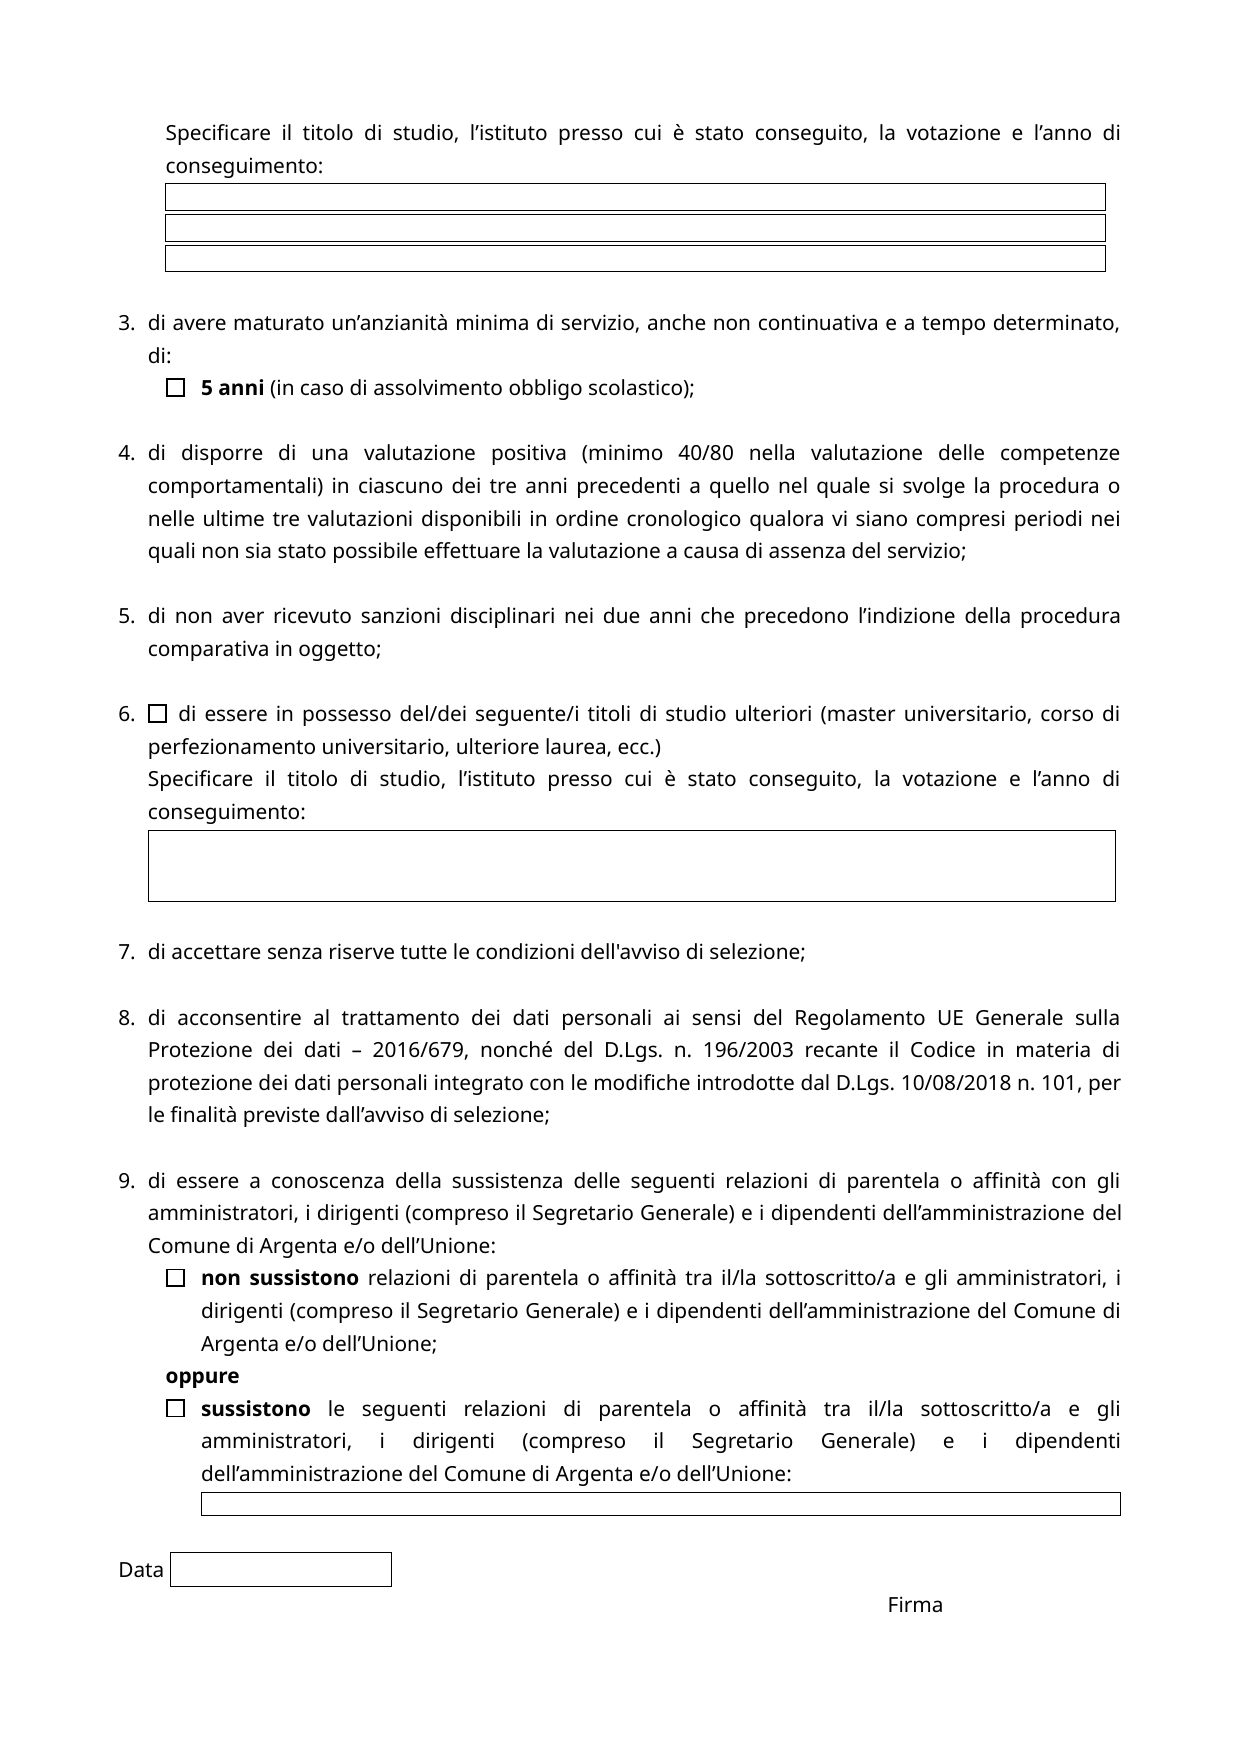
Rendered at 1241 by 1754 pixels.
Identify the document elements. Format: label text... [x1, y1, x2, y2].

list di essere a conoscenza della sussistenza delle seguenti relazioni di parentela o affinità con gli amministratori, i dirigenti (compreso il Segretario Generale) e i dipendenti dell’amministrazione del Comune di Argenta e/o dell’Unione: [118, 1166, 1122, 1259]
text Data [118, 1552, 170, 1586]
text oppure [165, 1361, 1122, 1390]
list di avere maturato un’anzianità minima di servizio, anche non continuativa e a tempo determinato, di: [118, 308, 1122, 369]
list di accettare senza riserve tutte le condizioni dell'avviso di selezione; [118, 937, 1122, 966]
list di acconsentire al trattamento dei dati personali ai sensi del Regolamento UE Generale sulla Protezione dei dati – 2016/679, nonché del D.Lgs. n. 196/2003 recante il Codice in materia di protezione dei dati personali integrato con le modifiche introdotte dal D.Lgs. 10/08/2018 n. 101, per le finalità previste dall’avviso di selezione; [118, 1003, 1122, 1129]
list Specificare il titolo di studio, l’istituto presso cui è stato conseguito, la votazione e l’anno di conseguimento: [148, 764, 1122, 826]
text [392, 1552, 1122, 1586]
list di non aver ricevuto sanzioni disciplinari nei due anni che precedono l’indizione della procedura comparativa in oggetto; [118, 602, 1122, 663]
text 5 anni (in caso di assolvimento obbligo scolastico); [165, 373, 1122, 402]
text non sussistono relazioni di parentela o affinità tra il/la sottoscritto/a e gli amministratori, i dirigenti (compreso il Segretario Generale) e i dipendenti dell’amministrazione del Comune di Argenta e/o dell’Unione; [165, 1263, 1122, 1357]
text sussistono le seguenti relazioni di parentela o affinità tra il/la sottoscritto/a e gli amministratori, i dirigenti (compreso il Segretario Generale) e i dipendenti dell’amministrazione del Comune di Argenta e/o dell’Unione: [165, 1394, 1122, 1488]
text Firma [709, 1590, 1122, 1618]
list di disporre di una valutazione positiva (minimo 40/80 nella valutazione delle competenze comportamentali) in ciascuno dei tre anni precedenti a quello nel quale si svolge la procedura o nelle ultime tre valutazioni disponibili in ordine cronologico qualora vi siano compresi periodi nei quali non sia stato possibile effettuare la valutazione a causa di assenza del servizio; [118, 438, 1122, 565]
list di essere in possesso del/dei seguente/i titoli di studio ulteriori (master universitario, corso di perfezionamento universitario, ulteriore laurea, ecc.) [118, 699, 1122, 760]
text Specificare il titolo di studio, l’istituto presso cui è stato conseguito, la votazione e l’anno di conseguimento: [165, 118, 1122, 179]
